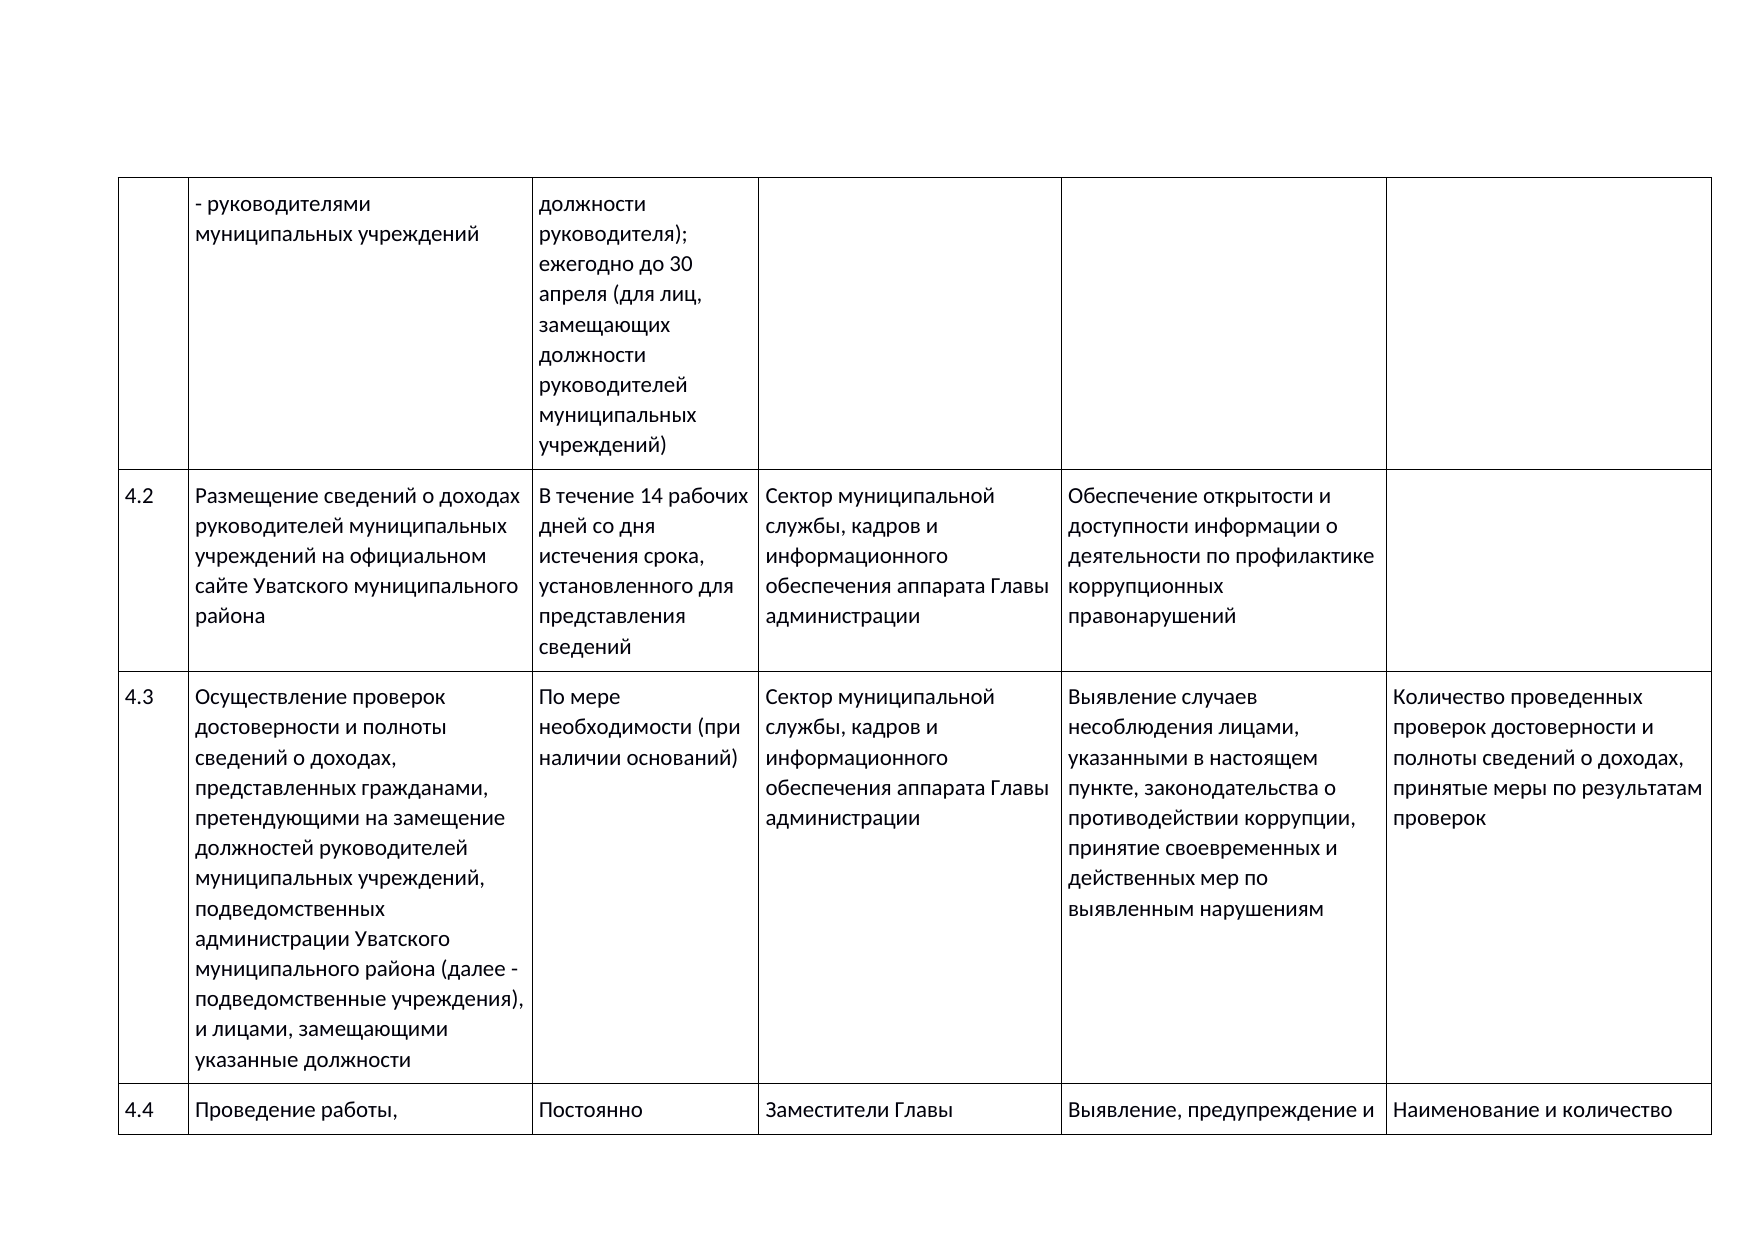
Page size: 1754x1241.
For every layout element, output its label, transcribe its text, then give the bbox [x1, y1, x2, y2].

table_cell должности руководителя); ежегодно до 30 апреля (для лиц, замещающих должности руководителей муниципальных учреждений) [533, 178, 758, 469]
table_cell Наименование и количество [1387, 1084, 1711, 1134]
table_cell [1387, 178, 1711, 469]
table_cell Количество проведенных проверок достоверности и полноты сведений о доходах, принятые меры по результатам проверок [1387, 672, 1711, 1083]
table_cell Сектор муниципальной службы, кадров и информационного обеспечения аппарата Главы администрации [759, 470, 1061, 671]
table_cell 4.4 [119, 1084, 188, 1134]
table_cell Выявление, предупреждение и [1062, 1084, 1386, 1134]
table_cell Проведение работы, [189, 1084, 532, 1134]
table_cell По мере необходимости (при наличии оснований) [533, 672, 758, 1083]
table_cell [1387, 470, 1711, 671]
table_cell - руководителями муниципальных учреждений [189, 178, 532, 469]
table_cell Заместители Главы [759, 1084, 1061, 1134]
table_cell Постоянно [533, 1084, 758, 1134]
table_cell Выявление случаев несоблюдения лицами, указанными в настоящем пункте, законодательства о противодействии коррупции, принятие своевременных и действенных мер по выявленным нарушениям [1062, 672, 1386, 1083]
table_cell 4.2 [119, 470, 188, 671]
table_cell [119, 178, 188, 469]
table_cell Обеспечение открытости и доступности информации о деятельности по профилактике коррупционных правонарушений [1062, 470, 1386, 671]
table_cell [1062, 178, 1386, 469]
table_cell 4.3 [119, 672, 188, 1083]
table_cell Осуществление проверок достоверности и полноты сведений о доходах, представленных гражданами, претендующими на замещение должностей руководителей муниципальных учреждений, подведомственных администрации Уватского муниципального района (далее - подведомственные учреждения), и лицами, замещающими указанные должности [189, 672, 532, 1083]
table_cell В течение 14 рабочих дней со дня истечения срока, установленного для представления сведений [533, 470, 758, 671]
table_cell [759, 178, 1061, 469]
table_cell Размещение сведений о доходах руководителей муниципальных учреждений на официальном сайте Уватского муниципального района [189, 470, 532, 671]
table_cell Сектор муниципальной службы, кадров и информационного обеспечения аппарата Главы администрации [759, 672, 1061, 1083]
